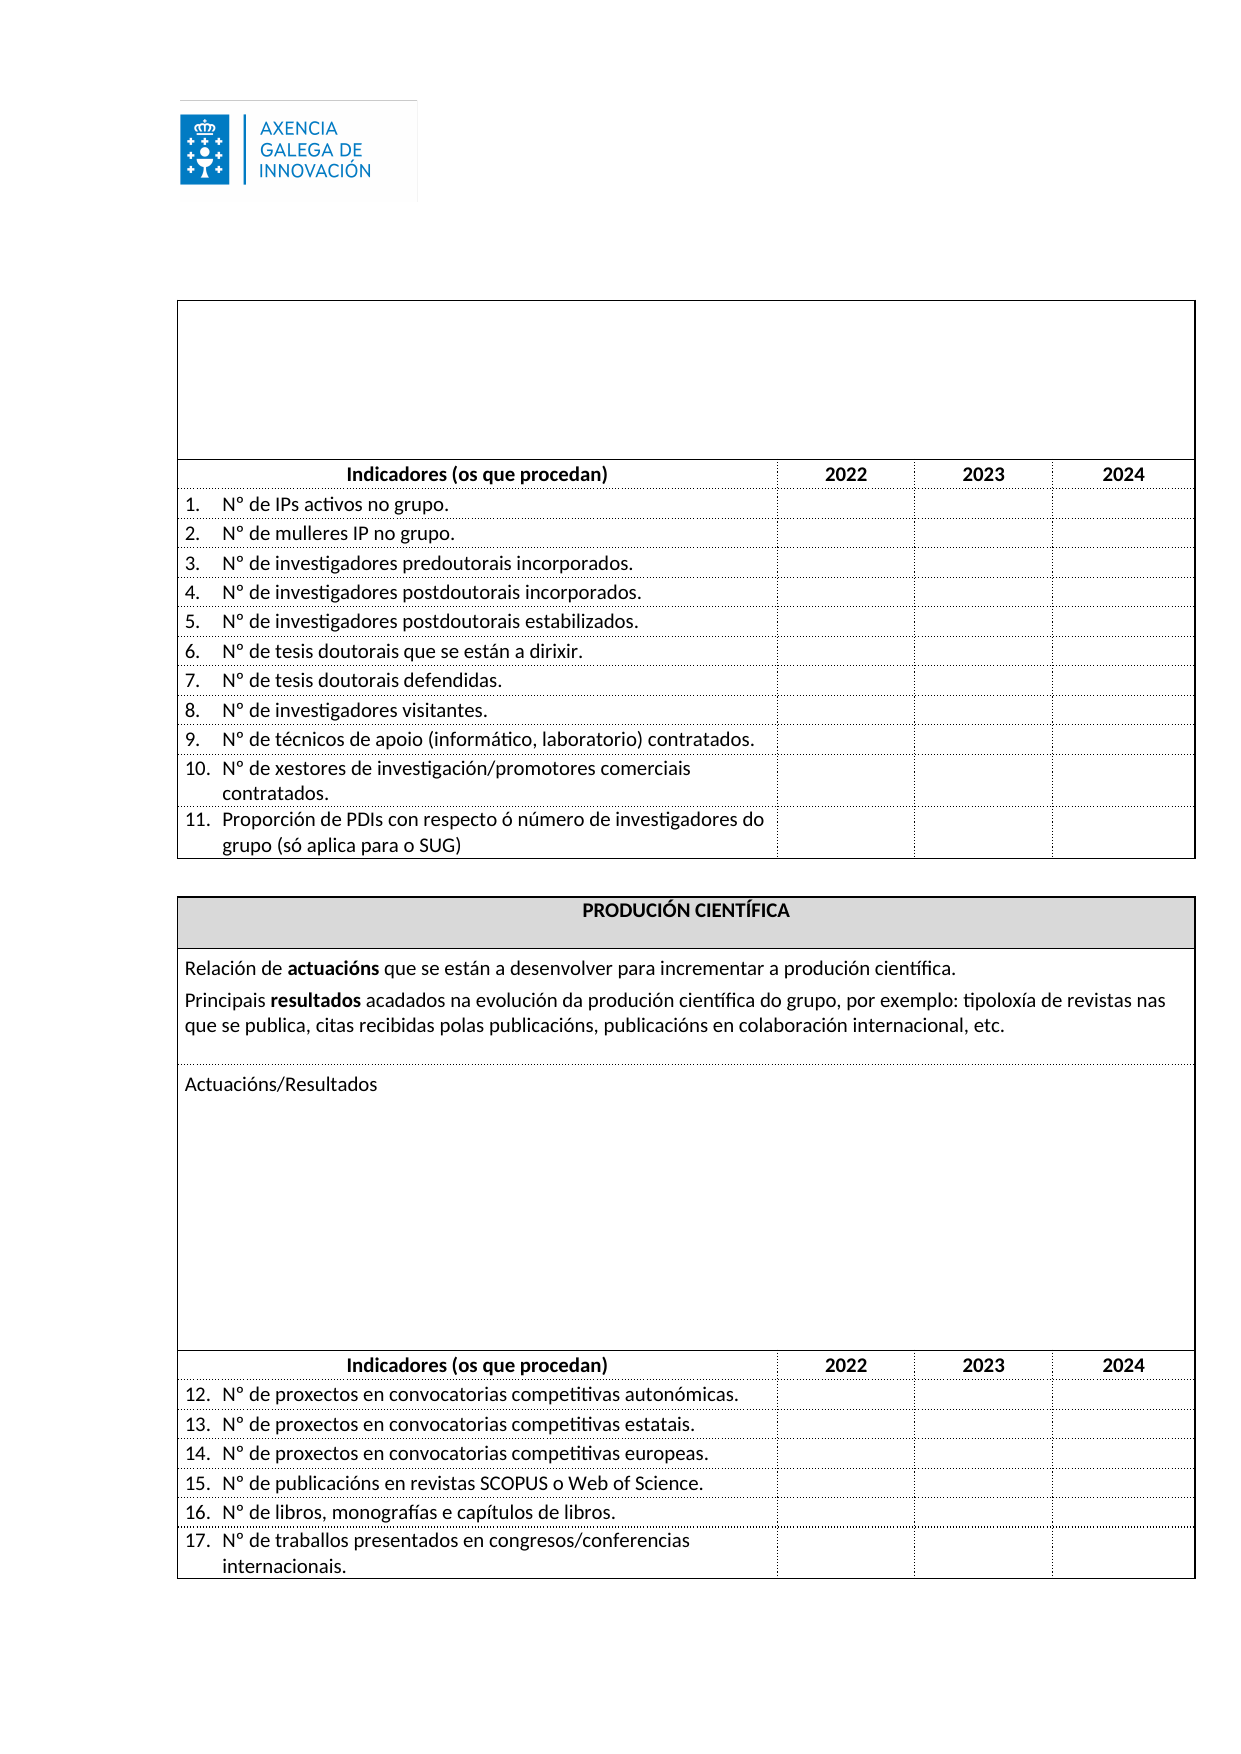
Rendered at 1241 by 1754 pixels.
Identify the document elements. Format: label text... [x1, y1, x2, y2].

table_cell 2024 [1052, 1351, 1194, 1379]
table_cell [1052, 577, 1194, 606]
table_cell [777, 1409, 915, 1438]
table_cell [1052, 1438, 1194, 1467]
table_cell Nº de traballos presentados en congresos/conferencias internacionais. [178, 1526, 777, 1578]
table_cell [1052, 754, 1194, 806]
table_cell Nº de mulleres IP no grupo. [178, 518, 777, 547]
table_cell [1052, 518, 1194, 547]
table_cell [1052, 488, 1194, 518]
table_cell [1052, 547, 1194, 577]
table_cell Indicadores (os que procedan) [178, 460, 777, 488]
table_cell 2022 [777, 1351, 915, 1379]
table_cell [1052, 606, 1194, 636]
table_cell [915, 1497, 1052, 1526]
table_cell [915, 695, 1052, 724]
table_cell [777, 724, 915, 754]
table_cell Relación de actuacións que se están a desenvolver para incrementar a produción científica. Principais resultados acadados na evolución da produción científica do grupo, por exemplo: tipoloxía de revistas nas que se publica, citas recibidas polas publicacións, publicacións en colaboración internacional, etc. [178, 949, 1194, 1063]
table_cell [915, 724, 1052, 754]
table_cell Nº de investigadores postdoutorais incorporados. [178, 577, 777, 606]
table_cell Proporción de PDIs con respecto ó número de investigadores do grupo (só aplica para o SUG) [178, 806, 777, 857]
table_cell [1052, 1526, 1194, 1578]
table_cell [915, 1438, 1052, 1467]
table_cell Nº de proxectos en convocatorias competitivas autonómicas. [178, 1379, 777, 1408]
table_cell [1052, 724, 1194, 754]
table_cell [777, 1379, 915, 1408]
table_cell [777, 1468, 915, 1497]
table_cell 2023 [915, 1351, 1052, 1379]
table_cell [777, 695, 915, 724]
table_cell [777, 1497, 915, 1526]
table_cell Actuacións/Resultados [178, 1064, 1194, 1349]
table_cell [1052, 1409, 1194, 1438]
table_cell Nº de publicacións en revistas SCOPUS o Web of Science. [178, 1468, 777, 1497]
table_cell [777, 1526, 915, 1578]
table_cell [777, 518, 915, 547]
table_cell Nº de investigadores visitantes. [178, 695, 777, 724]
picture [180, 100, 418, 202]
table_cell Nº de técnicos de apoio (informático, laboratorio) contratados. [178, 724, 777, 754]
table_cell [777, 577, 915, 606]
table_cell [777, 1438, 915, 1467]
table_cell [178, 301, 1194, 459]
table_cell 2024 [1052, 460, 1194, 488]
table_cell [915, 1379, 1052, 1408]
table_cell [1052, 1468, 1194, 1497]
table_cell [915, 1468, 1052, 1497]
table_cell Nº de libros, monografías e capítulos de libros. [178, 1497, 777, 1526]
table_cell [915, 606, 1052, 636]
table_cell [777, 488, 915, 518]
table_cell [915, 518, 1052, 547]
table_cell 2022 [777, 460, 915, 488]
table_cell [1052, 636, 1194, 665]
table_cell Nº de proxectos en convocatorias competitivas estatais. [178, 1409, 777, 1438]
table_cell [777, 636, 915, 665]
table_cell [1052, 665, 1194, 695]
table_cell Nº de investigadores postdoutorais estabilizados. [178, 606, 777, 636]
table_cell [915, 665, 1052, 695]
table_cell [915, 1526, 1052, 1578]
table_cell [777, 547, 915, 577]
table_cell [1052, 1379, 1194, 1408]
table_cell Nº de IPs activos no grupo. [178, 488, 777, 518]
table_cell [777, 806, 915, 857]
table_cell [915, 488, 1052, 518]
table_cell [1052, 806, 1194, 857]
table_cell [915, 754, 1052, 806]
table_cell Nº de tesis doutorais que se están a dirixir. [178, 636, 777, 665]
table_cell Nº de xestores de investigación/promotores comerciais contratados. [178, 754, 777, 806]
table_cell [1052, 1497, 1194, 1526]
table_cell [915, 636, 1052, 665]
table_cell [1052, 695, 1194, 724]
table_cell [915, 577, 1052, 606]
table_cell [777, 665, 915, 695]
table_cell Nº de proxectos en convocatorias competitivas europeas. [178, 1438, 777, 1467]
table_header PRODUCIÓN CIENTÍFICA [178, 898, 1194, 948]
table_cell Nº de tesis doutorais defendidas. [178, 665, 777, 695]
table_cell [777, 606, 915, 636]
table_cell 2023 [915, 460, 1052, 488]
table_cell [915, 547, 1052, 577]
table_cell [915, 1409, 1052, 1438]
table_cell Nº de investigadores predoutorais incorporados. [178, 547, 777, 577]
table_cell [915, 806, 1052, 857]
table_cell Indicadores (os que procedan) [178, 1351, 777, 1379]
table_cell [777, 754, 915, 806]
